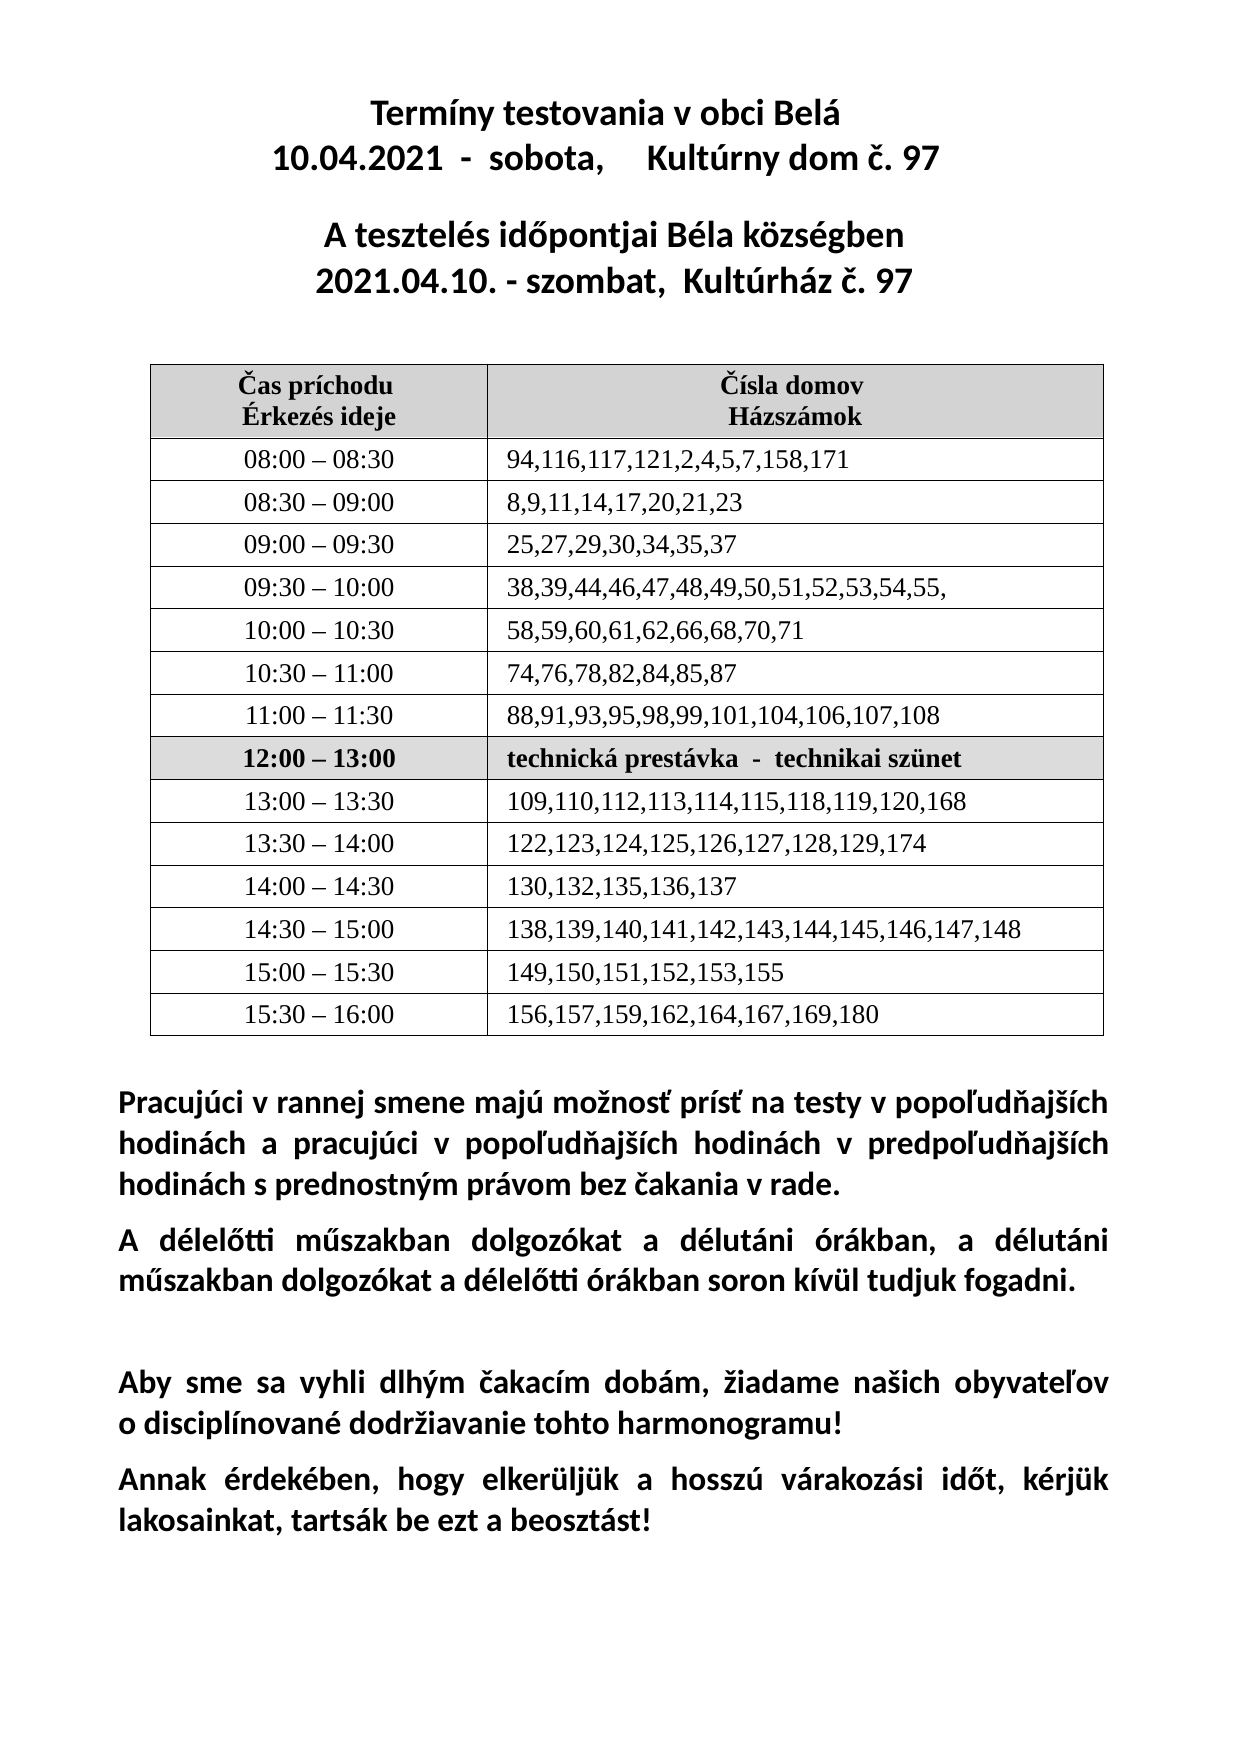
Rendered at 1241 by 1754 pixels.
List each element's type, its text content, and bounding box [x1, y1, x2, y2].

table_cell 08:00 – 08:30 [151, 439, 487, 480]
text Termíny testovania v obci Belá [118, 88, 1110, 134]
table_cell 09:30 – 10:00 [151, 567, 487, 608]
table_cell 122,123,124,125,126,127,128,129,174 [488, 823, 1103, 864]
table_header Čas príchodu Érkezés ideje [151, 365, 487, 437]
table_cell 10:30 – 11:00 [151, 652, 487, 694]
text A délelőtti műszakban dolgozókat a délutáni órákban, a délutáni műszakban dolgozókat a délelőtti órákban soron kívül tudjuk fogadni. [118, 1219, 1110, 1300]
table_cell 130,132,135,136,137 [488, 866, 1103, 907]
table_cell 08:30 – 09:00 [151, 481, 487, 523]
table_cell 15:00 – 15:30 [151, 951, 487, 993]
table_cell 74,76,78,82,84,85,87 [488, 652, 1103, 694]
table_header Čísla domov Házszámok [488, 365, 1103, 437]
table_cell 14:30 – 15:00 [151, 908, 487, 950]
table_cell 11:00 – 11:30 [151, 695, 487, 736]
table_cell 58,59,60,61,62,66,68,70,71 [488, 609, 1103, 651]
table_cell 25,27,29,30,34,35,37 [488, 524, 1103, 566]
table_cell 88,91,93,95,98,99,101,104,106,107,108 [488, 695, 1103, 736]
table_cell 138,139,140,141,142,143,144,145,146,147,148 [488, 908, 1103, 950]
table_cell 15:30 – 16:00 [151, 994, 487, 1035]
table_cell 10:00 – 10:30 [151, 609, 487, 651]
table_cell 156,157,159,162,164,167,169,180 [488, 994, 1103, 1035]
text Annak érdekében, hogy elkerüljük a hosszú várakozási időt, kérjük lakosainkat, tartsák be ezt a beosztást! [118, 1458, 1110, 1539]
text 2021.04.10. - szombat, Kultúrház č. 97 [118, 257, 1110, 302]
table_cell 13:30 – 14:00 [151, 823, 487, 864]
table_cell 8,9,11,14,17,20,21,23 [488, 481, 1103, 523]
table_cell 12:00 – 13:00 [151, 737, 487, 779]
table_cell 109,110,112,113,114,115,118,119,120,168 [488, 780, 1103, 822]
text A tesztelés időpontjai Béla községben [118, 211, 1110, 257]
table_cell 13:00 – 13:30 [151, 780, 487, 822]
text 10.04.2021 - sobota, Kultúrny dom č. 97 [118, 134, 1110, 180]
table_cell 09:00 – 09:30 [151, 524, 487, 566]
table_cell 14:00 – 14:30 [151, 866, 487, 907]
table_cell 94,116,117,121,2,4,5,7,158,171 [488, 439, 1103, 480]
table_cell 149,150,151,152,153,155 [488, 951, 1103, 993]
text Aby sme sa vyhli dlhým čakacím dobám, žiadame našich obyvateľov o disciplínované dodržiavanie tohto harmonogramu! [118, 1361, 1110, 1443]
text Pracujúci v rannej smene majú možnosť prísť na testy v popoľudňajších hodinách a pracujúci v popoľudňajších hodinách v predpoľudňajších hodinách s prednostným právom bez čakania v rade. [118, 1081, 1110, 1203]
table_cell technická prestávka - technikai szünet [488, 737, 1103, 779]
table_cell 38,39,44,46,47,48,49,50,51,52,53,54,55, [488, 567, 1103, 608]
